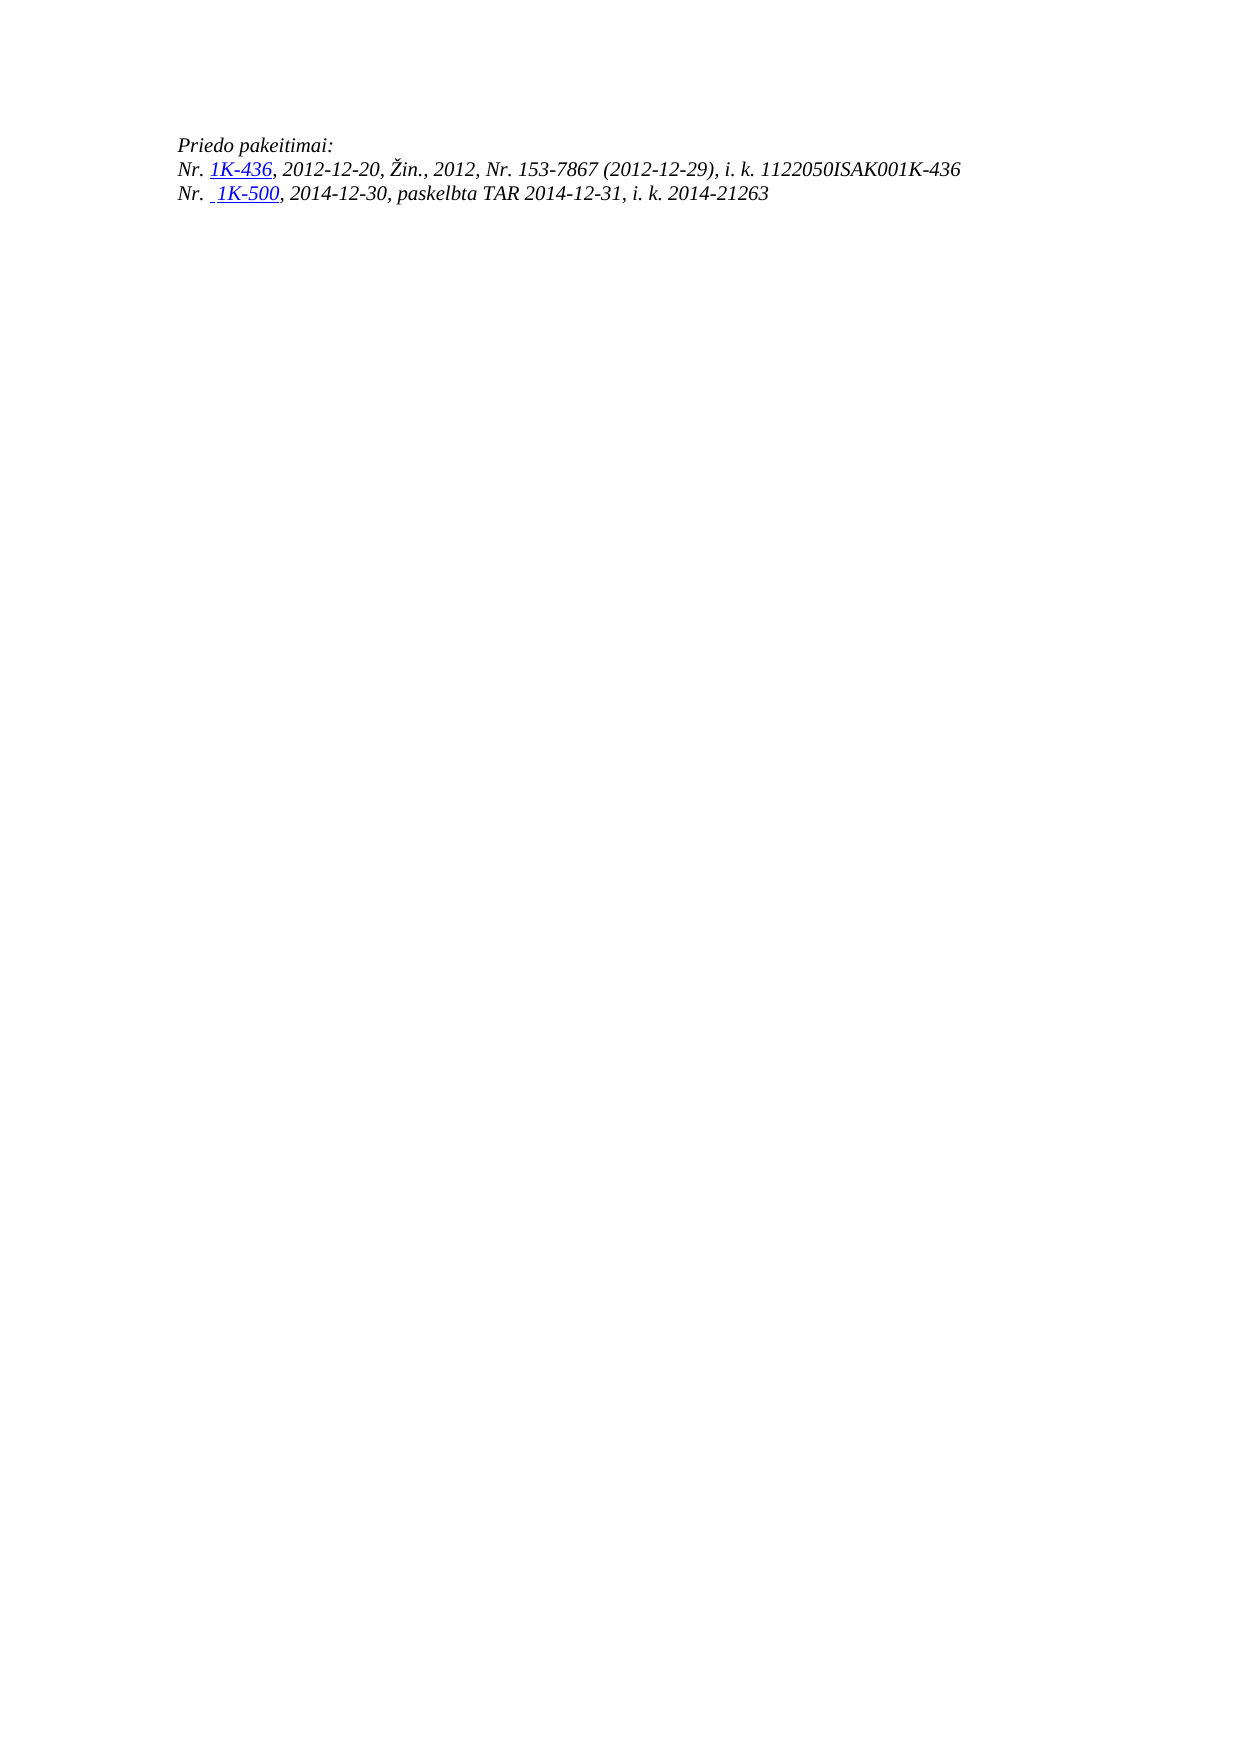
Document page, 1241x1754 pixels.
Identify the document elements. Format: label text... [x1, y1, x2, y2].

text Nr. 1K-500, 2014-12-30, paskelbta TAR 2014-12-31, i. k. 2014-21263 [177, 181, 1181, 205]
text Priedo pakeitimai: [177, 133, 1181, 157]
text Nr. 1K-436, 2012-12-20, Žin., 2012, Nr. 153-7867 (2012-12-29), i. k. 1122050ISAK001K-436 [177, 157, 1181, 181]
